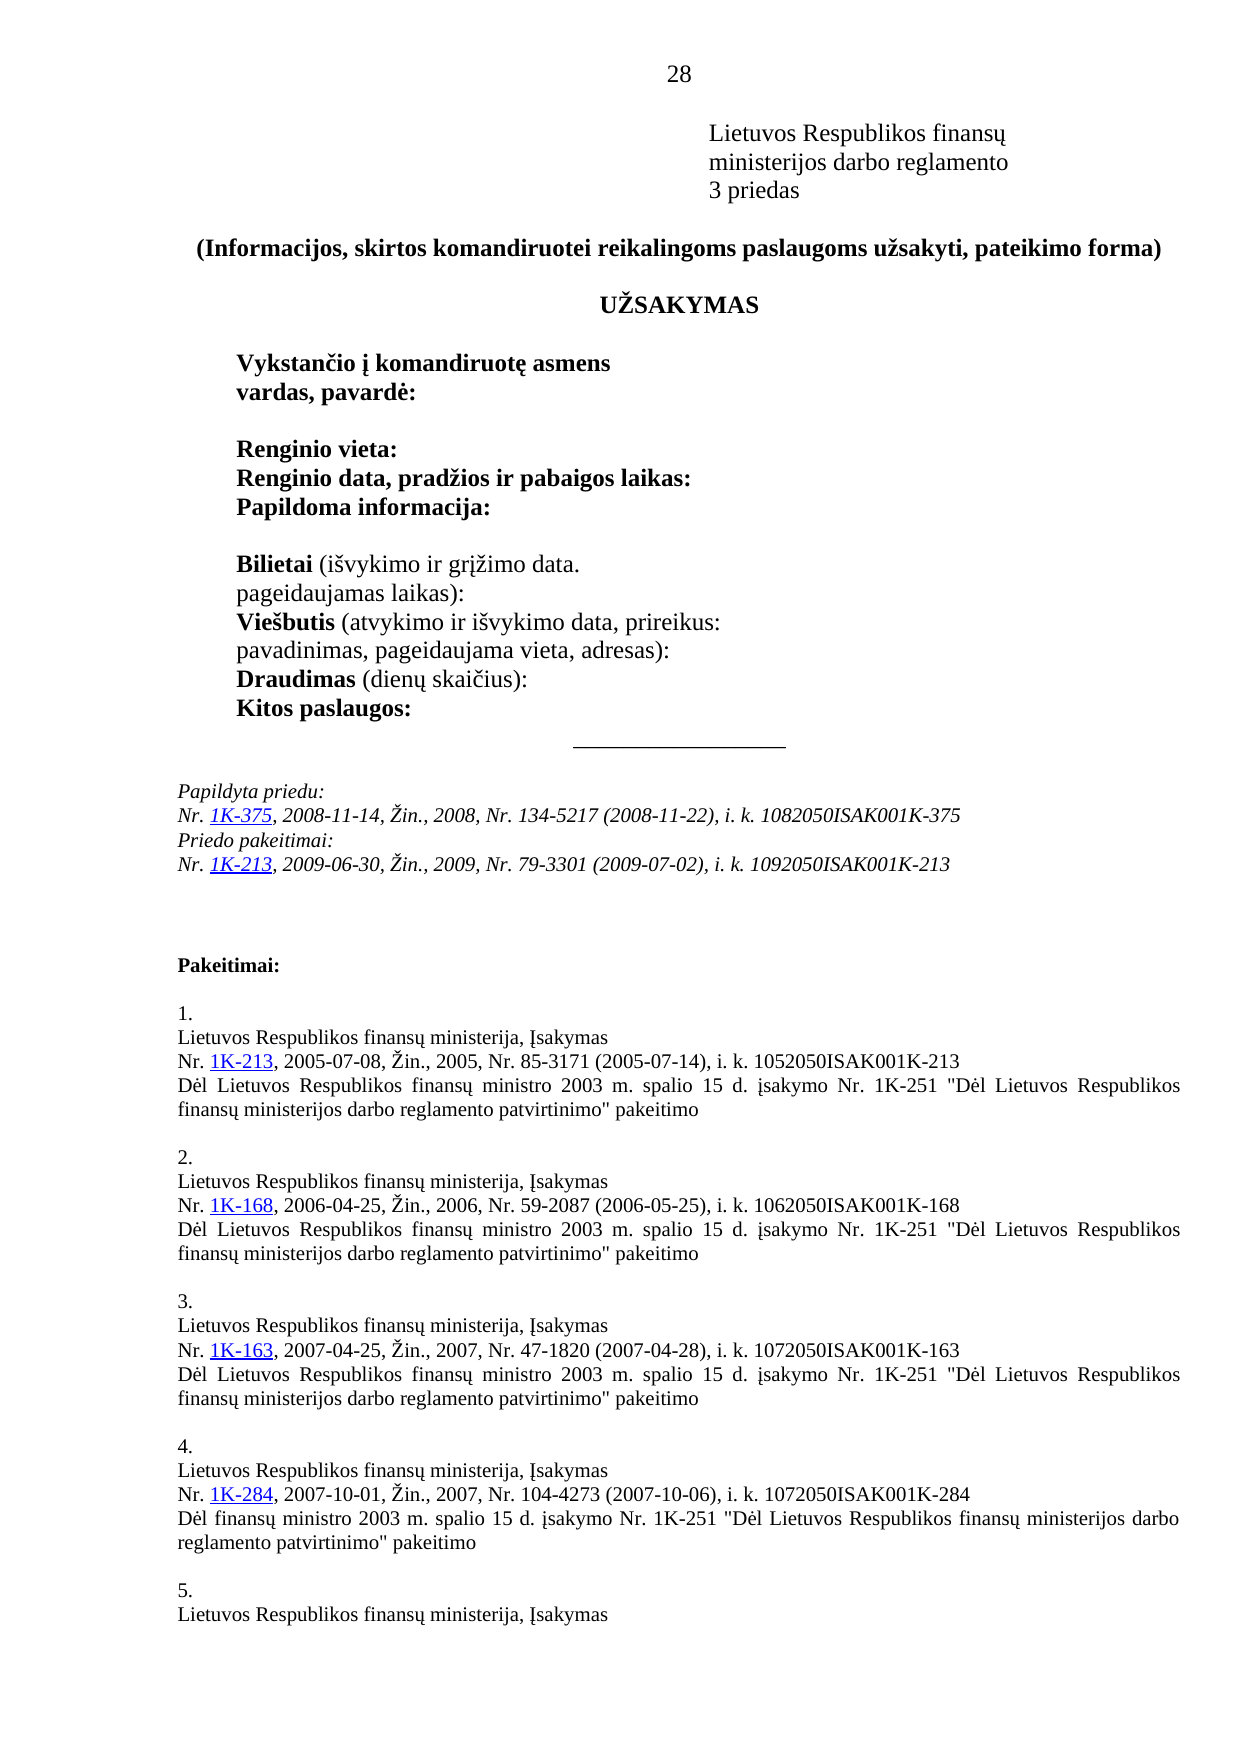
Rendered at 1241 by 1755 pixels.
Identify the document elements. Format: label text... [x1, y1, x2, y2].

text pavadinimas, pageidaujama vieta, adresas): [177, 636, 1181, 664]
text vardas, pavardė: [177, 377, 1181, 406]
text Nr. 1K-375, 2008-11-14, Žin., 2008, Nr. 134-5217 (2008-11-22), i. k. 1082050ISAK001K-375 [177, 803, 1181, 827]
text Lietuvos Respublikos finansų ministerija, Įsakymas [177, 1313, 1181, 1337]
text Nr. 1K-213, 2009-06-30, Žin., 2009, Nr. 79-3301 (2009-07-02), i. k. 1092050ISAK001K-213 [177, 852, 1181, 876]
text Lietuvos Respublikos finansų ministerija, Įsakymas [177, 1169, 1181, 1193]
text ministerijos darbo reglamento [177, 147, 1181, 176]
text Priedo pakeitimai: [177, 827, 1181, 852]
text Dėl Lietuvos Respublikos finansų ministro 2003 m. spalio 15 d. įsakymo Nr. 1K-251 "Dėl Lietuvos Respublikos finansų ministerijos darbo reglamento patvirtinimo" pakeitimo [177, 1362, 1181, 1410]
text Lietuvos Respublikos finansų ministerija, Įsakymas [177, 1025, 1181, 1049]
text _________________ [177, 722, 1181, 751]
text Renginio vieta: [177, 434, 1181, 463]
text Papildyta priedu: [177, 779, 1181, 803]
text Nr. 1K-284, 2007-10-01, Žin., 2007, Nr. 104-4273 (2007-10-06), i. k. 1072050ISAK001K-284 [177, 1482, 1181, 1506]
text 2. [177, 1145, 1181, 1169]
text Nr. 1K-213, 2005-07-08, Žin., 2005, Nr. 85-3171 (2005-07-14), i. k. 1052050ISAK001K-213 [177, 1049, 1181, 1073]
text Lietuvos Respublikos finansų ministerija, Įsakymas [177, 1602, 1181, 1626]
text pageidaujamas laikas): [177, 578, 1181, 607]
text 3 priedas [177, 176, 1181, 204]
text Kitos paslaugos: [177, 693, 1181, 722]
text (Informacijos, skirtos komandiruotei reikalingoms paslaugoms užsakyti, pateikimo forma) [177, 233, 1181, 262]
text Lietuvos Respublikos finansų [709, 118, 1181, 147]
text Vykstančio į komandiruotę asmens [177, 348, 1181, 377]
text Bilietai (išvykimo ir grįžimo data. [177, 549, 1181, 578]
text Papildoma informacija: [177, 492, 1181, 521]
text Lietuvos Respublikos finansų ministerija, Įsakymas [177, 1458, 1181, 1482]
text Pakeitimai: [177, 952, 1181, 977]
text Dėl Lietuvos Respublikos finansų ministro 2003 m. spalio 15 d. įsakymo Nr. 1K-251 "Dėl Lietuvos Respublikos finansų ministerijos darbo reglamento patvirtinimo" pakeitimo [177, 1217, 1181, 1265]
text Nr. 1K-163, 2007-04-25, Žin., 2007, Nr. 47-1820 (2007-04-28), i. k. 1072050ISAK001K-163 [177, 1337, 1181, 1362]
text Draudimas (dienų skaičius): [177, 664, 1181, 693]
text 4. [177, 1434, 1181, 1458]
text Dėl Lietuvos Respublikos finansų ministro 2003 m. spalio 15 d. įsakymo Nr. 1K-251 "Dėl Lietuvos Respublikos finansų ministerijos darbo reglamento patvirtinimo" pakeitimo [177, 1073, 1181, 1121]
text 5. [177, 1578, 1181, 1602]
text Nr. 1K-168, 2006-04-25, Žin., 2006, Nr. 59-2087 (2006-05-25), i. k. 1062050ISAK001K-168 [177, 1193, 1181, 1217]
text Viešbutis (atvykimo ir išvykimo data, prireikus: [177, 607, 1181, 636]
text 3. [177, 1289, 1181, 1313]
text Dėl finansų ministro 2003 m. spalio 15 d. įsakymo Nr. 1K-251 "Dėl Lietuvos Respublikos finansų ministerijos darbo reglamento patvirtinimo" pakeitimo [177, 1506, 1181, 1554]
text 1. [177, 1001, 1181, 1025]
text UŽSAKYMAS [177, 291, 1181, 319]
text Renginio data, pradžios ir pabaigos laikas: [177, 463, 1181, 492]
